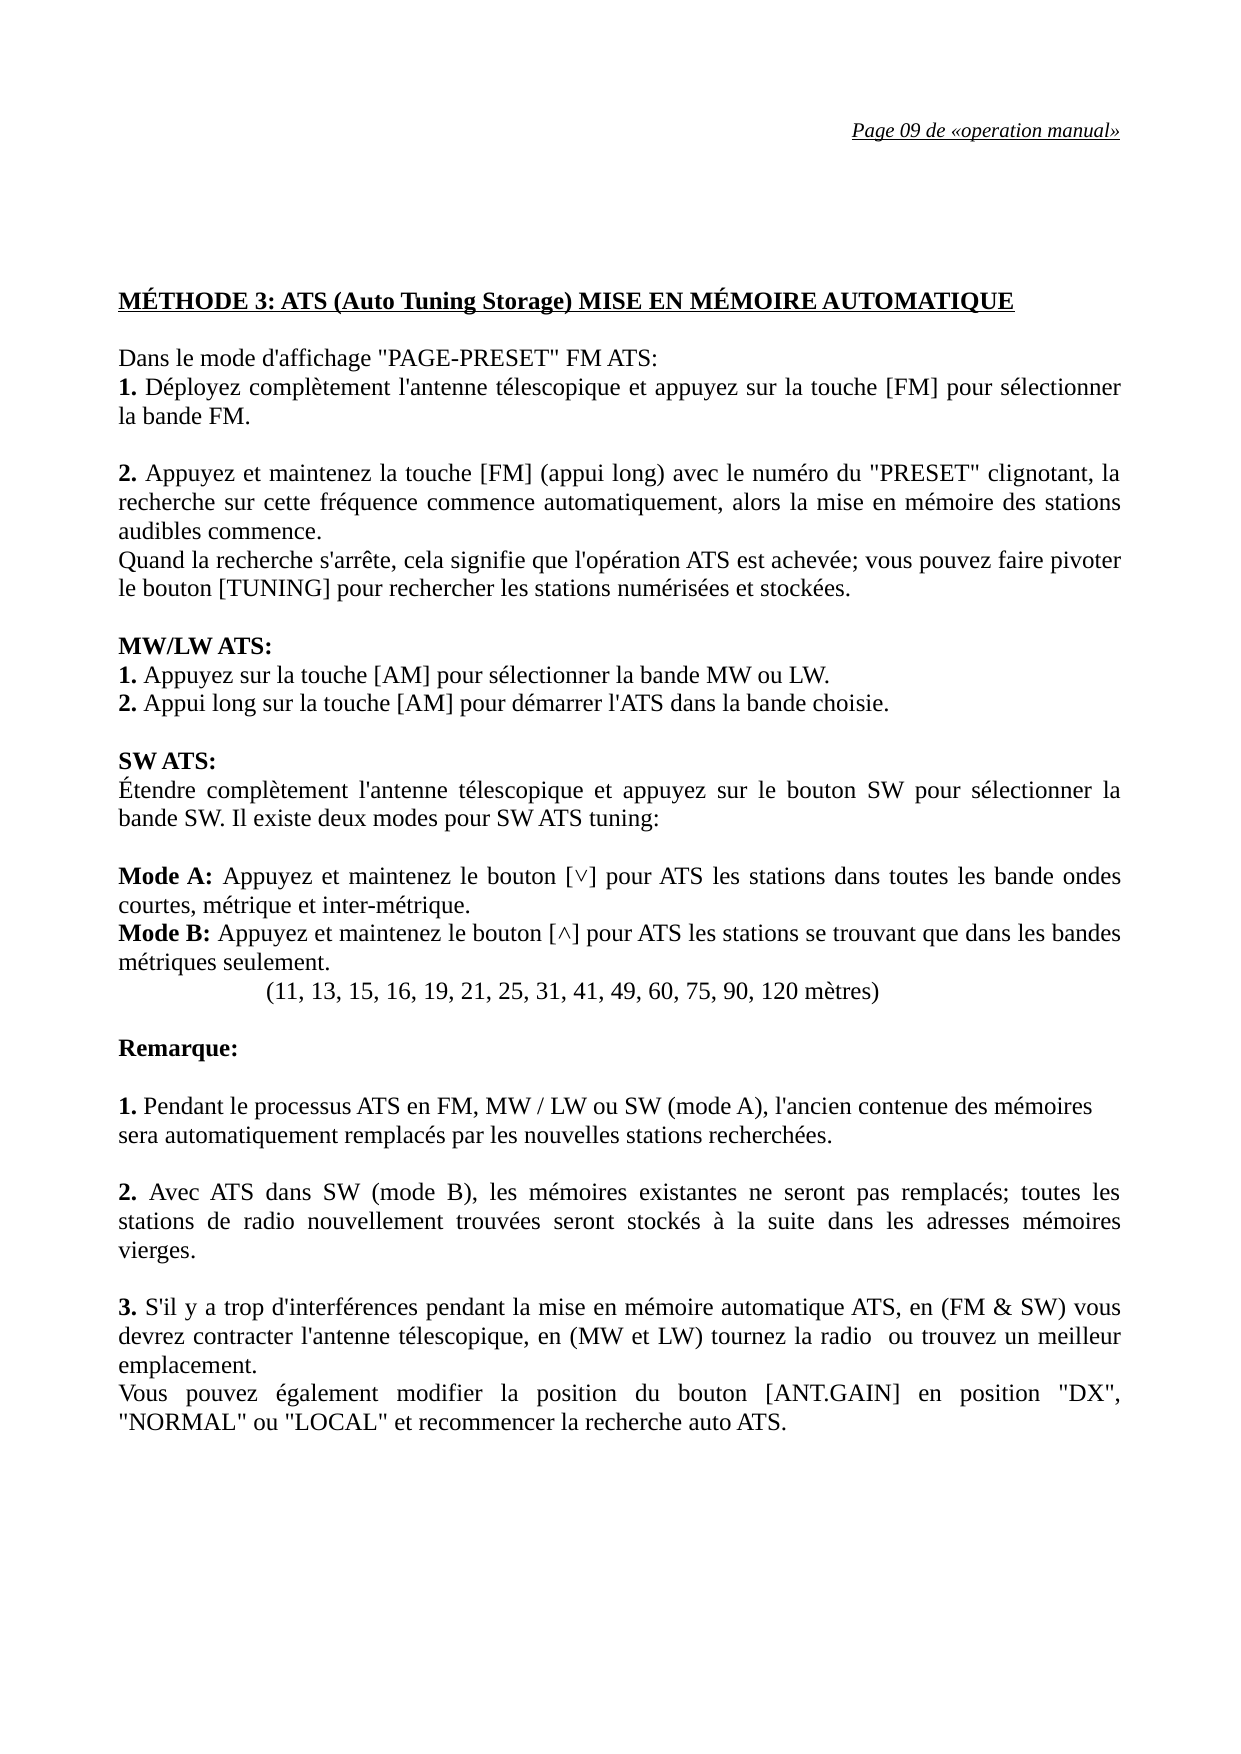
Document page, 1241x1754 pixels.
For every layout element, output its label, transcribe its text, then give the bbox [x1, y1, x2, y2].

text 1. Appuyez sur la touche [AM] pour sélectionner la bande MW ou LW. [118, 660, 1122, 688]
text Étendre complètement l'antenne télescopique et appuyez sur le bouton SW pour sélectionner la bande SW. Il existe deux modes pour SW ATS tuning: [118, 775, 1122, 832]
text Quand la recherche s'arrête, cela signifie que l'opération ATS est achevée; vous pouvez faire pivoter le bouton [TUNING] pour rechercher les stations numérisées et stockées. [118, 545, 1122, 602]
text SW ATS: [118, 746, 1122, 775]
text Mode B: Appuyez et maintenez le bouton [˄] pour ATS les stations se trouvant que dans les bandes métriques seulement. [118, 918, 1122, 976]
text 1. Pendant le processus ATS en FM, MW / LW ou SW (mode A), l'ancien contenue des mémoires [118, 1091, 1122, 1120]
text 3. S'il y a trop d'interférences pendant la mise en mémoire automatique ATS, en (FM & SW) vous devrez contracter l'antenne télescopique, en (MW et LW) tournez la radio ou trouvez un meilleur emplacement. [118, 1292, 1122, 1378]
text Remarque: [118, 1033, 1122, 1062]
text 1. Déployez complètement l'antenne télescopique et appuyez sur la touche [FM] pour sélectionner la bande FM. [118, 372, 1122, 430]
text 2. Appui long sur la touche [AM] pour démarrer l'ATS dans la bande choisie. [118, 688, 1122, 717]
text Mode A: Appuyez et maintenez le bouton [˅] pour ATS les stations dans toutes les bande ondes courtes, métrique et inter-métrique. [118, 861, 1122, 918]
text 2. Avec ATS dans SW (mode B), les mémoires existantes ne seront pas remplacés; toutes les stations de radio nouvellement trouvées seront stockés à la suite dans les adresses mémoires vierges. [118, 1177, 1122, 1263]
text MÉTHODE 3: ATS (Auto Tuning Storage) MISE EN MÉMOIRE AUTOMATIQUE [118, 286, 1122, 315]
text Page 09 de «operation manual» [118, 118, 1122, 142]
text 2. Appuyez et maintenez la touche [FM] (appui long) avec le numéro du "PRESET" clignotant, la recherche sur cette fréquence commence automatiquement, alors la mise en mémoire des stations audibles commence. [118, 458, 1122, 545]
text MW/LW ATS: [118, 631, 1122, 660]
text Vous pouvez également modifier la position du bouton [ANT.GAIN] en position "DX", "NORMAL" ou "LOCAL" et recommencer la recherche auto ATS. [118, 1378, 1122, 1436]
text sera automatiquement remplacés par les nouvelles stations recherchées. [118, 1120, 1122, 1148]
text Dans le mode d'affichage "PAGE-PRESET" FM ATS: [118, 343, 1122, 372]
text (11, 13, 15, 16, 19, 21, 25, 31, 41, 49, 60, 75, 90, 120 mètres) [118, 976, 1122, 1005]
